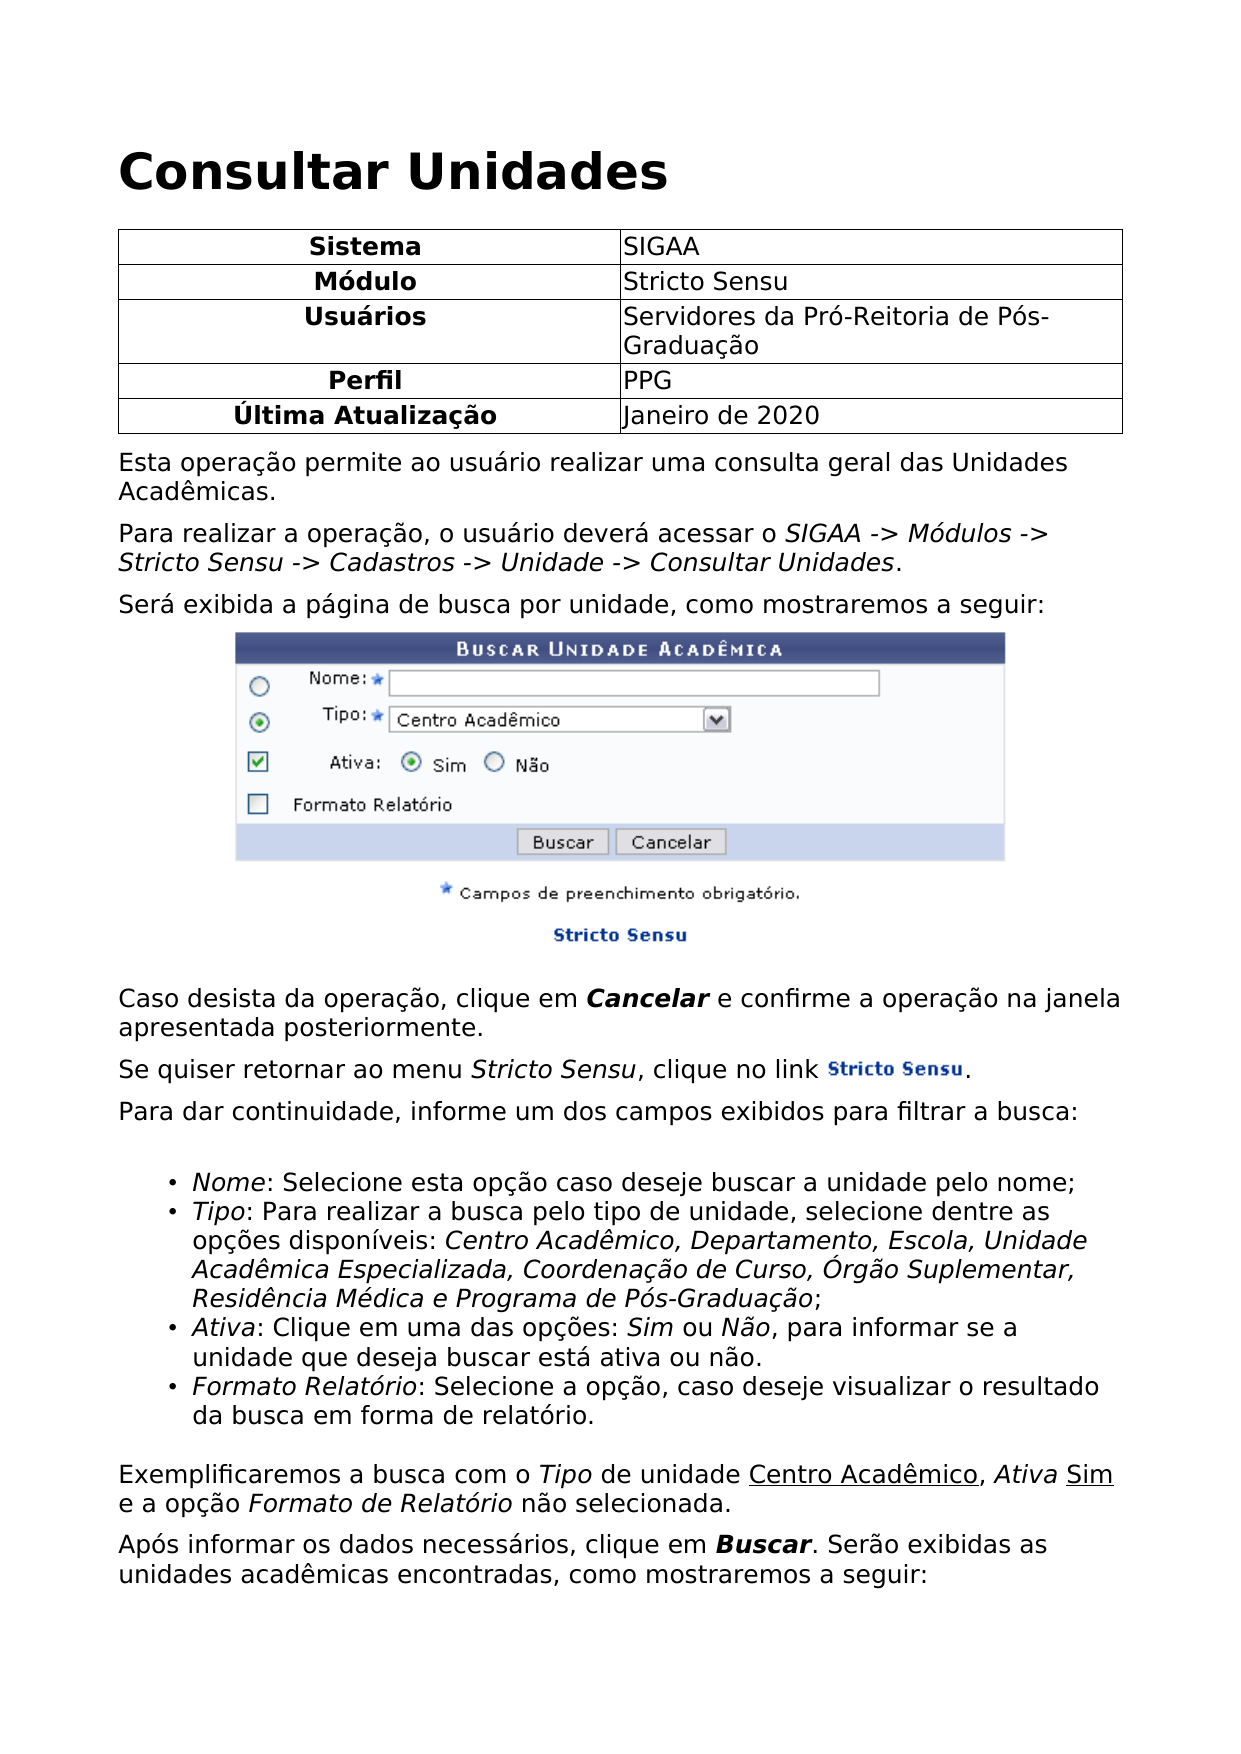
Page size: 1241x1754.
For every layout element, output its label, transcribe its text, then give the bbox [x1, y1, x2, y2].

picture [826, 1057, 965, 1079]
text Caso desista da operação, clique em Cancelar e confirme a operação na janela apresentada posteriormente. [118, 984, 1122, 1042]
table_cell Módulo [119, 265, 620, 299]
subtitle Consultar Unidades [118, 143, 1122, 201]
table_cell Usuários [119, 300, 620, 363]
table_cell Perfil [119, 364, 620, 398]
list Ativa: Clique em uma das opções: Sim ou Não, para informar se a unidade que deseja buscar está ativa ou não. [177, 1314, 1122, 1372]
table_header SIGAA [621, 230, 1122, 264]
text Esta operação permite ao usuário realizar uma consulta geral das Unidades Acadêmicas. [118, 448, 1122, 507]
table_header Sistema [119, 230, 620, 264]
picture [234, 631, 1007, 943]
table_cell Última Atualização [119, 399, 620, 433]
table_cell PPG [621, 364, 1122, 398]
text Será exibida a página de busca por unidade, como mostraremos a seguir: [118, 590, 1122, 619]
text Se quiser retornar ao menu Stricto Sensu, clique no link . [118, 1055, 1122, 1084]
table_cell Servidores da Pró-Reitoria de Pós-Graduação [621, 300, 1122, 363]
text Para realizar a operação, o usuário deverá acessar o SIGAA -> Módulos -> Stricto Sensu -> Cadastros -> Unidade -> Consultar Unidades. [118, 519, 1122, 577]
text Após informar os dados necessários, clique em Buscar. Serão exibidas as unidades acadêmicas encontradas, como mostraremos a seguir: [118, 1531, 1122, 1589]
table_cell Stricto Sensu [621, 265, 1122, 299]
text Exemplificaremos a busca com o Tipo de unidade Centro Acadêmico, Ativa Sim e a opção Formato de Relatório não selecionada. [118, 1460, 1122, 1518]
list Nome: Selecione esta opção caso deseje buscar a unidade pelo nome; [177, 1168, 1122, 1197]
table_cell Janeiro de 2020 [621, 399, 1122, 433]
list Tipo: Para realizar a busca pelo tipo de unidade, selecione dentre as opções disponíveis: Centro Acadêmico, Departamento, Escola, Unidade Acadêmica Especializada, Coordenação de Curso, Órgão Suplementar, Residência Médica e Programa de Pós-Graduação; [177, 1197, 1122, 1314]
list Formato Relatório: Selecione a opção, caso deseje visualizar o resultado da busca em forma de relatório. [177, 1372, 1122, 1430]
text Para dar continuidade, informe um dos campos exibidos para filtrar a busca: [118, 1097, 1122, 1126]
